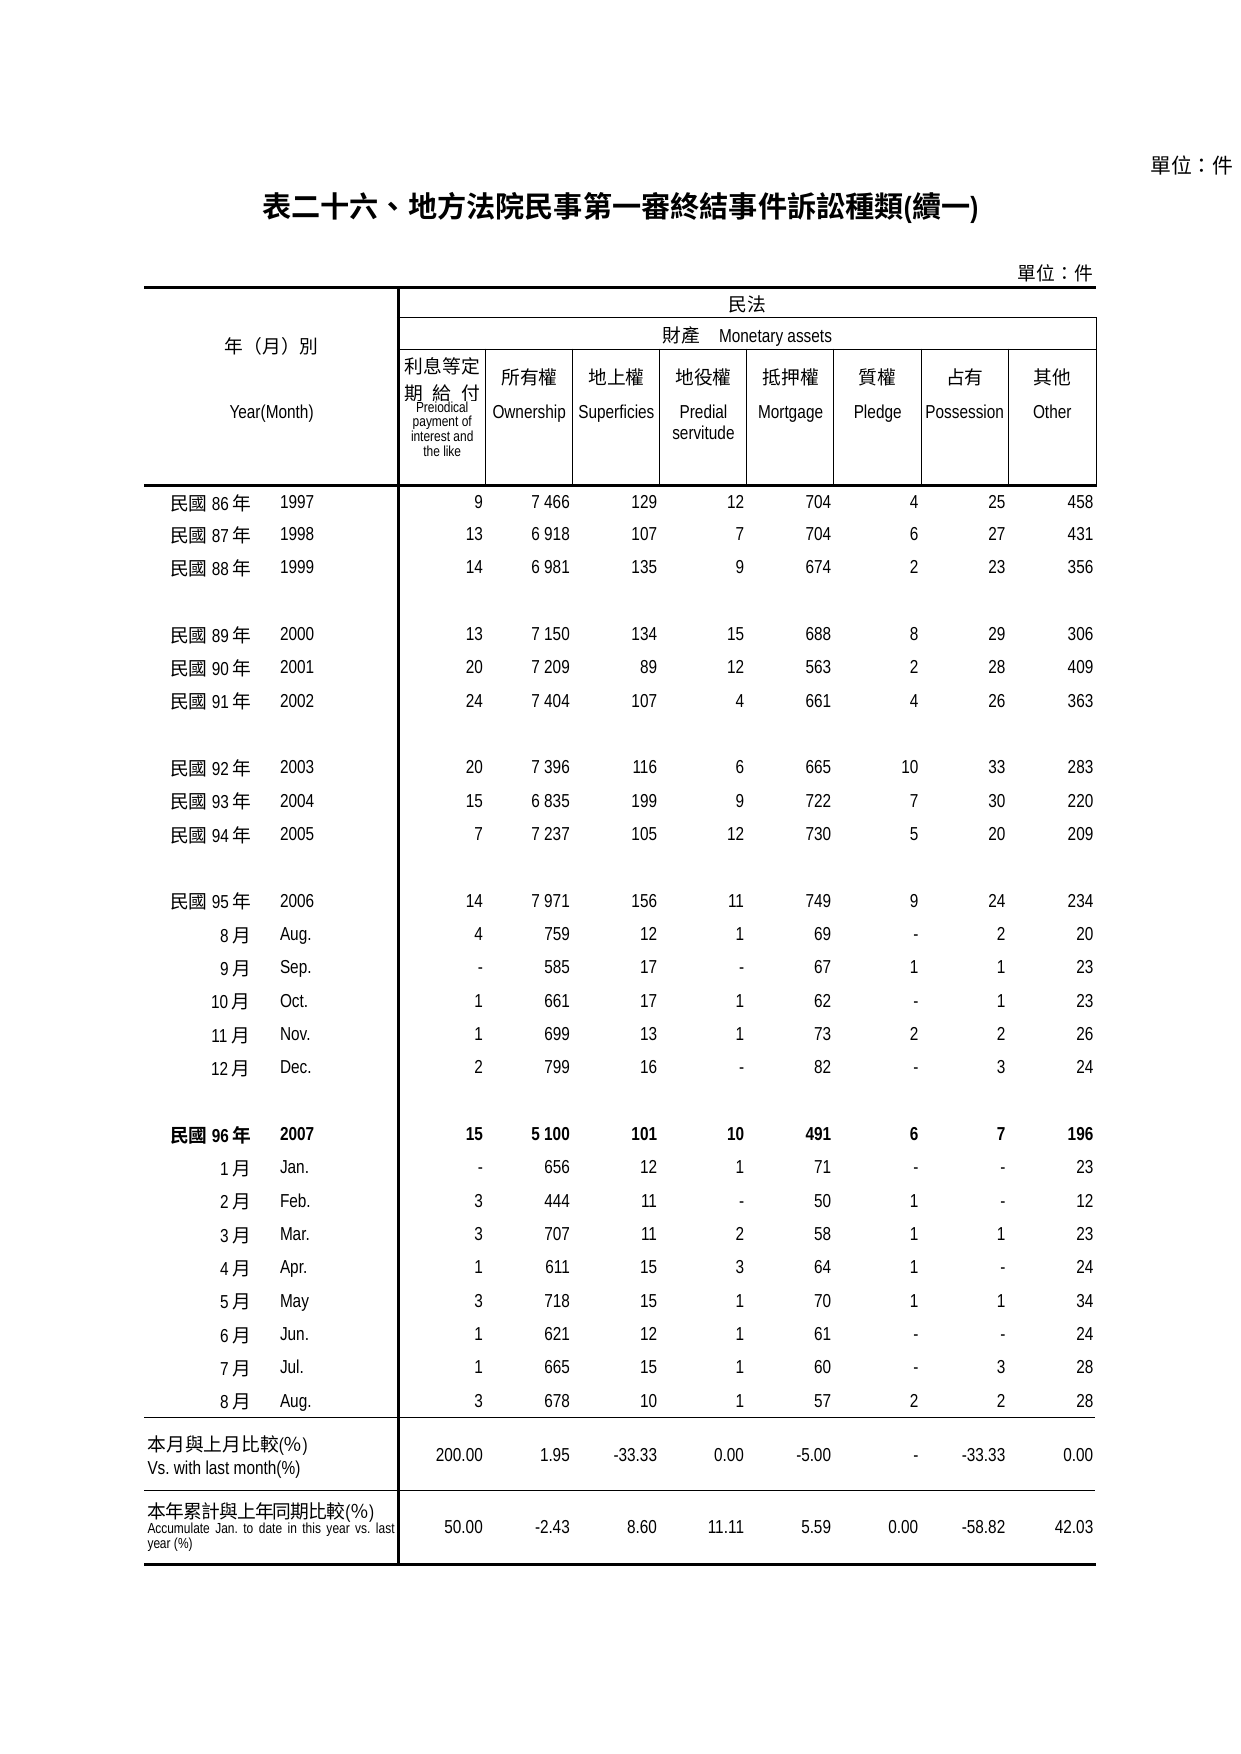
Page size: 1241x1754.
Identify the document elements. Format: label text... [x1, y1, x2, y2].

table_cell 10 [834, 751, 921, 784]
table_cell 209 [1008, 817, 1096, 851]
table_cell 1 [921, 951, 1008, 984]
table_cell [486, 851, 573, 884]
table_cell 10 [573, 1384, 660, 1417]
table_cell 13 [573, 1017, 660, 1051]
table_cell 491 [747, 1117, 834, 1151]
table_cell 24 [1008, 1317, 1096, 1351]
table_cell 107 [573, 684, 660, 717]
table_cell 7 237 [486, 817, 573, 851]
table_cell 3 [400, 1284, 486, 1317]
table_cell 704 [747, 517, 834, 551]
table_cell 9 [834, 884, 921, 917]
table_cell [573, 851, 660, 884]
table_cell 11 [573, 1184, 660, 1217]
text 單位：件 [148, 259, 1092, 286]
table_cell 12月 [144, 1051, 277, 1084]
table_cell 0.00 [1008, 1417, 1096, 1490]
table_cell Superficies [573, 401, 659, 484]
table_cell [660, 584, 747, 617]
table_cell 699 [486, 1017, 573, 1051]
table_cell 7月 [144, 1351, 277, 1384]
table_cell Jan. [277, 1151, 397, 1184]
table_cell 12 [573, 1317, 660, 1351]
table_cell 718 [486, 1284, 573, 1317]
table_cell [573, 584, 660, 617]
table_cell 民國 86年 [144, 487, 277, 517]
table_cell 12 [660, 487, 747, 517]
table_cell 7 466 [486, 487, 573, 517]
table_cell 34 [1008, 1284, 1096, 1317]
table_cell [921, 717, 1008, 751]
table_cell 107 [573, 517, 660, 551]
table_cell 利息等定期給付 [400, 350, 485, 401]
table_cell 23 [1008, 984, 1096, 1017]
table_cell 129 [573, 487, 660, 517]
table_cell 1 [834, 1184, 921, 1217]
table_cell -2.43 [486, 1491, 573, 1563]
table_cell [921, 584, 1008, 617]
table_cell [486, 1084, 573, 1117]
table_cell [144, 851, 277, 884]
table_cell 73 [747, 1017, 834, 1051]
table_cell 1 [400, 984, 486, 1017]
table_cell Aug. [277, 917, 397, 951]
table_cell 2 [921, 1384, 1008, 1417]
table_cell 15 [573, 1351, 660, 1384]
table_cell 地役權 [660, 350, 746, 401]
table_cell [660, 851, 747, 884]
table_cell 1 [834, 1251, 921, 1284]
table_cell - [834, 917, 921, 951]
table_cell 0.00 [834, 1491, 921, 1563]
table_cell Year(Month) [144, 401, 397, 484]
table_cell 7 209 [486, 651, 573, 684]
table_cell 3 [400, 1384, 486, 1417]
table_cell Aug. [277, 1384, 397, 1417]
table_cell 759 [486, 917, 573, 951]
table_cell 12 [573, 1151, 660, 1184]
table_cell - [834, 1151, 921, 1184]
table_cell 3月 [144, 1217, 277, 1251]
table_cell 民國 93年 [144, 784, 277, 817]
table_cell 409 [1008, 651, 1096, 684]
table_cell [747, 584, 834, 617]
table_cell 24 [921, 884, 1008, 917]
table_cell - [834, 1051, 921, 1084]
table_cell [747, 1084, 834, 1117]
table_cell 6 981 [486, 551, 573, 584]
table_cell 678 [486, 1384, 573, 1417]
table_cell 71 [747, 1151, 834, 1184]
table_cell - [660, 951, 747, 984]
table_cell -5.00 [747, 1418, 834, 1490]
table_cell 7 [660, 517, 747, 551]
table_cell May [277, 1284, 397, 1317]
table_cell 1 [660, 984, 747, 1017]
table_cell [921, 1084, 1008, 1117]
table_cell Possession [922, 401, 1008, 484]
table_cell -33.33 [573, 1418, 660, 1490]
table_cell 20 [400, 651, 486, 684]
table_cell 11 [660, 884, 747, 917]
table_cell 13 [400, 617, 486, 651]
table_cell 5月 [144, 1284, 277, 1317]
table_cell [747, 717, 834, 751]
table_cell 6 [834, 517, 921, 551]
table_cell 20 [400, 751, 486, 784]
table_cell 707 [486, 1217, 573, 1251]
table_cell [277, 851, 397, 884]
table_cell [1008, 717, 1096, 751]
table_cell 1 [660, 1384, 747, 1417]
table_cell 563 [747, 651, 834, 684]
table_cell 1 [400, 1017, 486, 1051]
table_cell 3 [400, 1217, 486, 1251]
table_cell 4 [400, 917, 486, 951]
table_cell 民國 95年 [144, 884, 277, 917]
table_cell [144, 1084, 277, 1117]
table_cell 2000 [277, 617, 397, 651]
table_cell 7 150 [486, 617, 573, 651]
table_cell 7 396 [486, 751, 573, 784]
table_cell 7 404 [486, 684, 573, 717]
table_cell 116 [573, 751, 660, 784]
table_cell 1 [660, 1317, 747, 1351]
text [1150, 174, 1240, 182]
table_cell [660, 1084, 747, 1117]
table_cell 24 [1008, 1251, 1096, 1284]
table_cell [921, 851, 1008, 884]
table_cell 2 [400, 1051, 486, 1084]
table_cell 1.95 [486, 1418, 573, 1490]
table_cell [747, 851, 834, 884]
table_cell 1 [660, 1284, 747, 1317]
table_cell [1008, 1084, 1096, 1117]
table_cell 9 [400, 487, 486, 517]
table_cell Dec. [277, 1051, 397, 1084]
table_cell 1 [834, 951, 921, 984]
table_cell 6月 [144, 1317, 277, 1351]
table_cell 28 [921, 651, 1008, 684]
table_cell [573, 1084, 660, 1117]
table_cell [834, 1084, 921, 1117]
table_cell Nov. [277, 1017, 397, 1051]
table_cell [277, 717, 397, 751]
table_cell [277, 1084, 397, 1117]
table_cell 50 [747, 1184, 834, 1217]
table_cell 24 [1008, 1051, 1096, 1084]
table_cell 其他 [1009, 350, 1096, 401]
table_cell [834, 717, 921, 751]
table_cell - [834, 1351, 921, 1384]
table_cell 2月 [144, 1184, 277, 1217]
table_cell 7 [400, 817, 486, 851]
table_cell 17 [573, 984, 660, 1017]
table_cell 12 [660, 817, 747, 851]
table_cell [144, 584, 277, 617]
table_cell [400, 851, 486, 884]
table_cell - [834, 984, 921, 1017]
table_cell 2007 [277, 1117, 397, 1151]
table_cell 26 [921, 684, 1008, 717]
table_cell 3 [921, 1051, 1008, 1084]
table_cell 占有 [922, 350, 1008, 401]
table_cell 質權 [834, 350, 921, 401]
table_cell 356 [1008, 551, 1096, 584]
table_cell 1 [834, 1284, 921, 1317]
table_cell 4 [660, 684, 747, 717]
table_cell 2 [660, 1217, 747, 1251]
table_cell 7 [921, 1117, 1008, 1151]
table_cell Mortgage [747, 401, 833, 484]
table_cell 地上權 [573, 350, 659, 401]
table_cell 665 [486, 1351, 573, 1384]
table_cell 7 971 [486, 884, 573, 917]
table_cell 24 [400, 684, 486, 717]
table_cell 財產 Monetary assets [400, 318, 1096, 348]
table_cell 29 [921, 617, 1008, 651]
table_cell 11.11 [660, 1491, 747, 1563]
table_cell Apr. [277, 1251, 397, 1284]
text 單位：件 [1150, 149, 1240, 174]
table_cell 283 [1008, 751, 1096, 784]
table_cell 60 [747, 1351, 834, 1384]
table_cell 15 [573, 1284, 660, 1317]
table_cell 15 [400, 1117, 486, 1151]
table_cell 2002 [277, 684, 397, 717]
table_cell - [834, 1317, 921, 1351]
table_cell 15 [573, 1251, 660, 1284]
table_cell 所有權 [486, 350, 572, 401]
table_cell - [660, 1051, 747, 1084]
table_cell 民國 88年 [144, 551, 277, 584]
table_cell 9 [660, 784, 747, 817]
table_cell 42.03 [1008, 1490, 1096, 1563]
table_cell 16 [573, 1051, 660, 1084]
table_cell 67 [747, 951, 834, 984]
table_cell 156 [573, 884, 660, 917]
table_cell 27 [921, 517, 1008, 551]
table_cell 10 [660, 1117, 747, 1151]
table_cell 14 [400, 884, 486, 917]
table_cell 621 [486, 1317, 573, 1351]
table_cell 1 [660, 1017, 747, 1051]
table_cell 20 [921, 817, 1008, 851]
table_cell - [660, 1184, 747, 1217]
table_cell 10月 [144, 984, 277, 1017]
table_cell 70 [747, 1284, 834, 1317]
table_cell 2004 [277, 784, 397, 817]
table_cell 220 [1008, 784, 1096, 817]
table_cell 674 [747, 551, 834, 584]
table_cell 民國 96年 [144, 1117, 277, 1151]
table_cell 5 100 [486, 1117, 573, 1151]
table_cell 64 [747, 1251, 834, 1284]
table_cell 28 [1008, 1351, 1096, 1384]
table_cell Other [1009, 401, 1096, 484]
table_cell 8月 [144, 1384, 277, 1417]
table_cell 199 [573, 784, 660, 817]
table_cell 58 [747, 1217, 834, 1251]
table_cell [400, 584, 486, 617]
table_cell 2 [921, 917, 1008, 951]
table_cell 665 [747, 751, 834, 784]
table_cell - [921, 1317, 1008, 1351]
table_cell [573, 717, 660, 751]
table_cell 25 [921, 487, 1008, 517]
table_cell 民國 91年 [144, 684, 277, 717]
table_cell 101 [573, 1117, 660, 1151]
table_cell 1 [400, 1317, 486, 1351]
table_cell 15 [400, 784, 486, 817]
table_cell 12 [660, 651, 747, 684]
table_cell 749 [747, 884, 834, 917]
table_cell 444 [486, 1184, 573, 1217]
table_cell 6 918 [486, 517, 573, 551]
table_cell 6 [834, 1117, 921, 1151]
table_cell 2 [834, 1384, 921, 1417]
table_cell 105 [573, 817, 660, 851]
table_cell 1月 [144, 1151, 277, 1184]
table_cell 234 [1008, 884, 1096, 917]
table_cell 2 [921, 1017, 1008, 1051]
table_cell 11 [573, 1217, 660, 1251]
table_cell 6 835 [486, 784, 573, 817]
table_cell 661 [747, 684, 834, 717]
table_cell 民國 89年 [144, 617, 277, 651]
table_cell 2005 [277, 817, 397, 851]
table_cell 1 [921, 1284, 1008, 1317]
table_cell 1997 [277, 487, 397, 517]
table_cell 1 [660, 1151, 747, 1184]
table_cell - [834, 1418, 921, 1490]
table_cell 23 [921, 551, 1008, 584]
table_cell [834, 851, 921, 884]
table_cell 730 [747, 817, 834, 851]
table_cell Jun. [277, 1317, 397, 1351]
table_cell Mar. [277, 1217, 397, 1251]
table_cell 722 [747, 784, 834, 817]
table_cell 12 [1008, 1184, 1096, 1217]
table_cell Sep. [277, 951, 397, 984]
table_cell [277, 584, 397, 617]
table_cell 11月 [144, 1017, 277, 1051]
table_cell 1 [660, 917, 747, 951]
table_cell [1008, 851, 1096, 884]
table_cell 9 [660, 551, 747, 584]
table_header 民法 [400, 289, 1096, 317]
table_cell 2 [834, 1017, 921, 1051]
table_cell 2003 [277, 751, 397, 784]
table_cell 82 [747, 1051, 834, 1084]
table_cell 2001 [277, 651, 397, 684]
table_cell 688 [747, 617, 834, 651]
table_cell 2006 [277, 884, 397, 917]
table_cell 9月 [144, 951, 277, 984]
table_cell 抵押權 [747, 350, 833, 401]
table_cell -58.82 [921, 1491, 1008, 1563]
table_cell 17 [573, 951, 660, 984]
table_cell Feb. [277, 1184, 397, 1217]
table_cell 8月 [144, 917, 277, 951]
table_cell 民國 90年 [144, 651, 277, 684]
table_cell 33 [921, 751, 1008, 784]
table_cell 2 [834, 551, 921, 584]
table_cell 196 [1008, 1117, 1096, 1151]
table_cell -33.33 [921, 1418, 1008, 1490]
table_cell 585 [486, 951, 573, 984]
table_cell 4 [834, 684, 921, 717]
table_cell 本年累計與上年同期比較(％) Accumulate Jan. to date in this year vs. last year (%) [144, 1491, 397, 1563]
table_header 年（月）別 [144, 289, 397, 401]
table_cell 民國 92年 [144, 751, 277, 784]
table_cell 2 [834, 651, 921, 684]
table_cell 6 [660, 751, 747, 784]
table_cell - [400, 951, 486, 984]
table_cell 458 [1008, 487, 1096, 517]
table_cell 30 [921, 784, 1008, 817]
table_cell Oct. [277, 984, 397, 1017]
table_cell 8 [834, 617, 921, 651]
table_cell 23 [1008, 951, 1096, 984]
table_cell 306 [1008, 617, 1096, 651]
table_cell 14 [400, 551, 486, 584]
table_cell 3 [400, 1184, 486, 1217]
table_cell - [921, 1151, 1008, 1184]
table_cell 民國 87年 [144, 517, 277, 551]
table_cell [144, 717, 277, 751]
table_cell 26 [1008, 1017, 1096, 1051]
table_cell 5.59 [747, 1491, 834, 1563]
table_cell 799 [486, 1051, 573, 1084]
table_cell 62 [747, 984, 834, 1017]
table_cell 1 [400, 1251, 486, 1284]
table_cell 民國 94年 [144, 817, 277, 851]
table_cell 200.00 [400, 1418, 486, 1490]
text 表二十六、地方法院民事第一審終結事件訴訟種類(續一) [148, 183, 1092, 225]
table_cell Jul. [277, 1351, 397, 1384]
table_cell 5 [834, 817, 921, 851]
table_cell 135 [573, 551, 660, 584]
table_cell 50.00 [400, 1491, 486, 1563]
table_cell 13 [400, 517, 486, 551]
table_cell 20 [1008, 917, 1096, 951]
table_cell Ownership [486, 401, 572, 484]
table_cell 28 [1008, 1384, 1096, 1417]
table_cell 1 [921, 1217, 1008, 1251]
table_cell 12 [573, 917, 660, 951]
table_cell 611 [486, 1251, 573, 1284]
table_cell 61 [747, 1317, 834, 1351]
table_cell 本月與上月比較(％) Vs. with last month(%) [144, 1418, 397, 1490]
table_cell 4 [834, 487, 921, 517]
table_cell 431 [1008, 517, 1096, 551]
table_cell 1998 [277, 517, 397, 551]
table_cell 1 [660, 1351, 747, 1384]
table_cell Predial servitude [660, 401, 746, 484]
table_cell Pledge [834, 401, 921, 484]
text [1150, 142, 1240, 149]
table_cell 1 [400, 1351, 486, 1384]
table_cell [400, 717, 486, 751]
table_cell [486, 584, 573, 617]
table_cell 8.60 [573, 1491, 660, 1563]
table_cell 661 [486, 984, 573, 1017]
table_cell 7 [834, 784, 921, 817]
table_cell 3 [660, 1251, 747, 1284]
table_cell [486, 717, 573, 751]
table_cell 0.00 [660, 1418, 747, 1490]
table_cell 89 [573, 651, 660, 684]
table_cell [400, 1084, 486, 1117]
table_cell 69 [747, 917, 834, 951]
table_cell 1 [921, 984, 1008, 1017]
table_cell 23 [1008, 1217, 1096, 1251]
table_cell [1008, 584, 1096, 617]
table_cell 704 [747, 487, 834, 517]
table_cell 363 [1008, 684, 1096, 717]
table_cell 57 [747, 1384, 834, 1417]
table_cell 656 [486, 1151, 573, 1184]
table_cell 1999 [277, 551, 397, 584]
table_cell - [400, 1151, 486, 1184]
table_cell 15 [660, 617, 747, 651]
table_cell [660, 717, 747, 751]
table_cell 4月 [144, 1251, 277, 1284]
table_cell - [921, 1184, 1008, 1217]
table_cell 23 [1008, 1151, 1096, 1184]
table_cell Preiodical payment of interest and the like [400, 401, 485, 484]
table_cell - [921, 1251, 1008, 1284]
table_cell 1 [834, 1217, 921, 1251]
table_cell [834, 584, 921, 617]
table_cell 3 [921, 1351, 1008, 1384]
table_cell 134 [573, 617, 660, 651]
